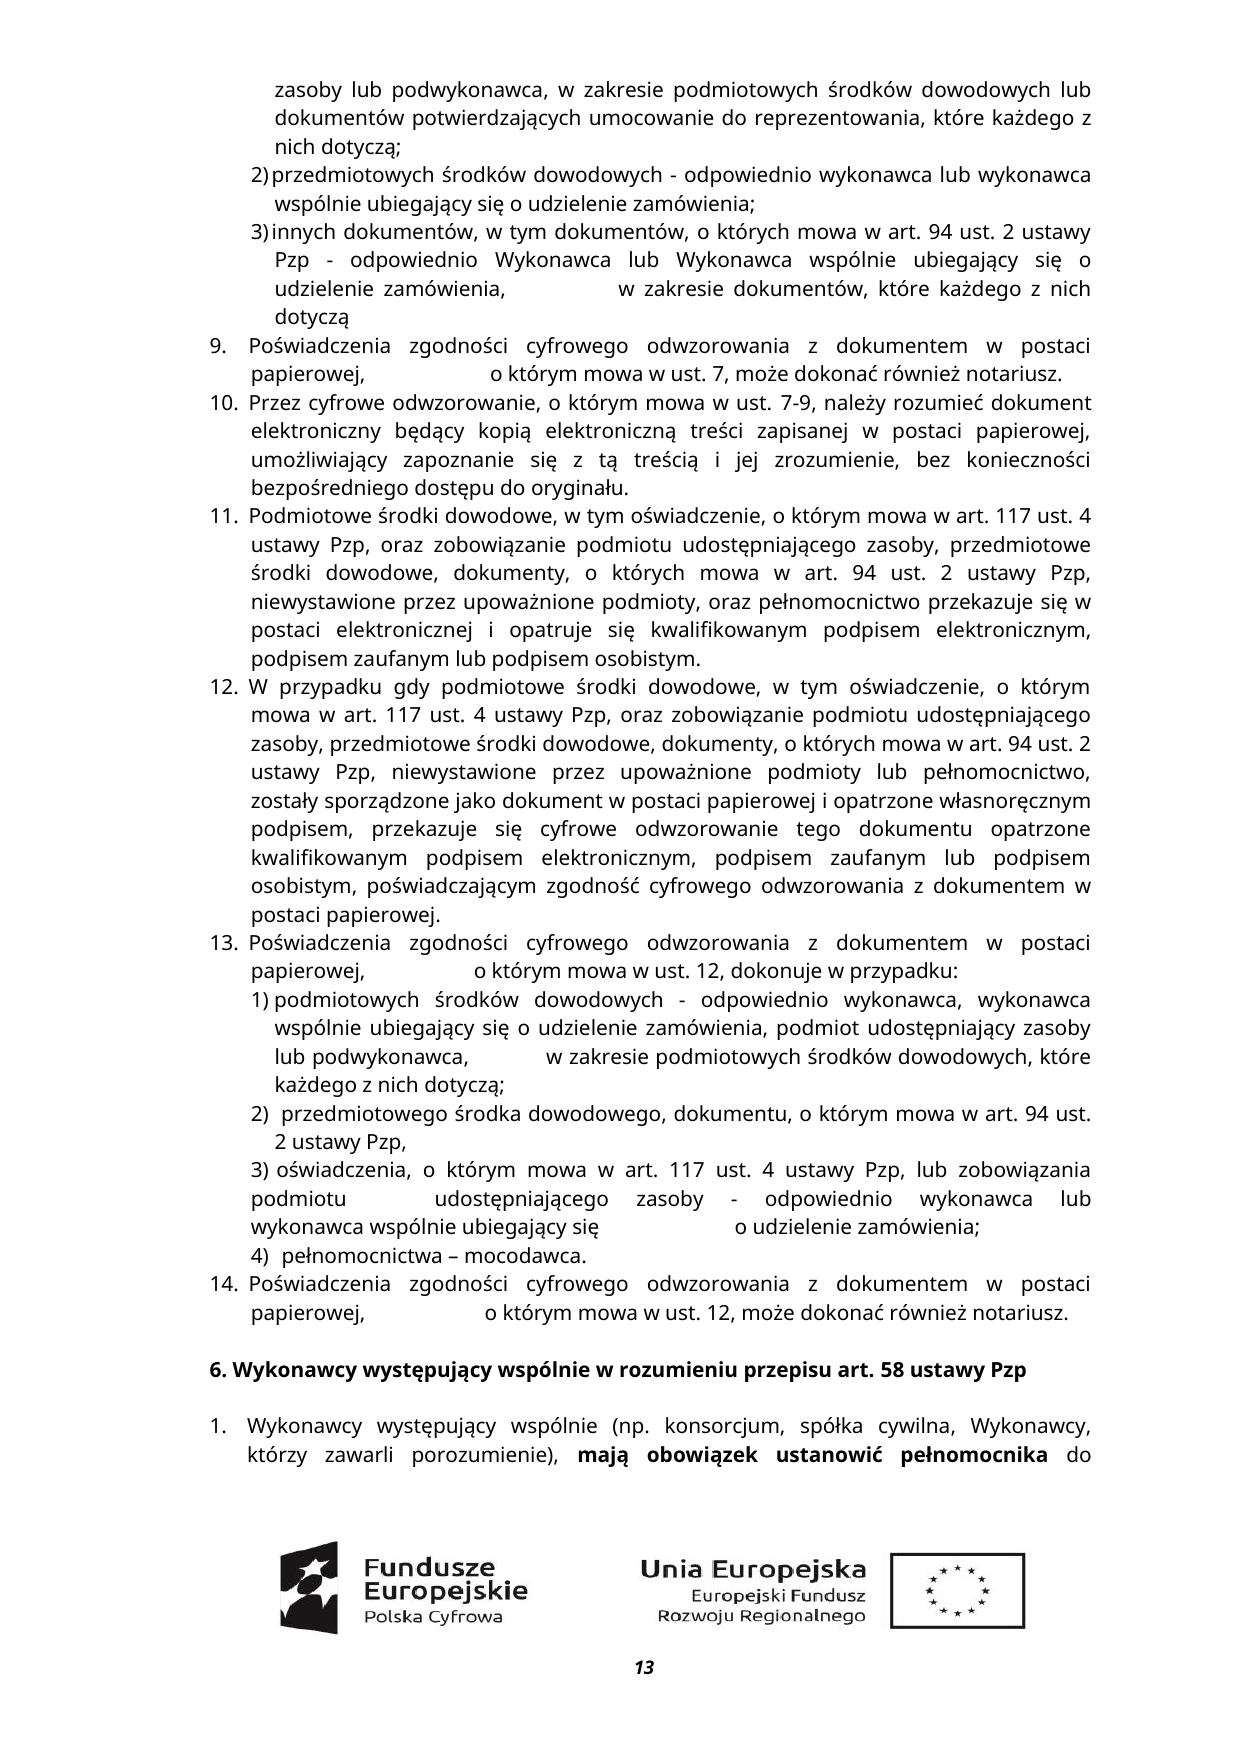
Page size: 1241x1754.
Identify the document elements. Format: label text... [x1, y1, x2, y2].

list Poświadczenia zgodności cyfrowego odwzorowania z dokumentem w postaci papierowej, o którym mowa w ust. 12, dokonuje w przypadku: [209, 928, 1092, 985]
list Poświadczenia zgodności cyfrowego odwzorowania z dokumentem w postaci papierowej, o którym mowa w ust. 7, może dokonać również notariusz. [209, 331, 1092, 388]
list Wykonawcy występujący wspólnie (np. konsorcjum, spółka cywilna, Wykonawcy, którzy zawarli porozumienie), mają obowiązek ustanowić pełnomocnika do [209, 1412, 1092, 1468]
subtitle 6. Wykonawcy występujący wspólnie w rozumieniu przepisu art. 58 ustawy Pzp [209, 1355, 1092, 1383]
list W przypadku gdy podmiotowe środki dowodowe, w tym oświadczenie, o którym mowa w art. 117 ust. 4 ustawy Pzp, oraz zobowiązanie podmiotu udostępniającego zasoby, przedmiotowe środki dowodowe, dokumenty, o których mowa w art. 94 ust. 2 ustawy Pzp, niewystawione przez upoważnione podmioty lub pełnomocnictwo, zostały sporządzone jako dokument w postaci papierowej i opatrzone własnoręcznym podpisem, przekazuje się cyfrowe odwzorowanie tego dokumentu opatrzone kwalifikowanym podpisem elektronicznym, podpisem zaufanym lub podpisem osobistym, poświadczającym zgodność cyfrowego odwzorowania z dokumentem w postaci papierowej. [209, 672, 1092, 928]
list Podmiotowe środki dowodowe, w tym oświadczenie, o którym mowa w art. 117 ust. 4 ustawy Pzp, oraz zobowiązanie podmiotu udostępniającego zasoby, przedmiotowe środki dowodowe, dokumenty, o których mowa w art. 94 ust. 2 ustawy Pzp, niewystawione przez upoważnione podmioty, oraz pełnomocnictwo przekazuje się w postaci elektronicznej i opatruje się kwalifikowanym podpisem elektronicznym, podpisem zaufanym lub podpisem osobistym. [209, 502, 1092, 672]
list oświadczenia, o którym mowa w art. 117 ust. 4 ustawy Pzp, lub zobowiązania podmiotu udostępniającego zasoby - odpowiednio wykonawca lub wykonawca wspólnie ubiegający się o udzielenie zamówienia; [251, 1156, 1092, 1241]
list przedmiotowych środków dowodowych - odpowiednio wykonawca lub wykonawca wspólnie ubiegający się o udzielenie zamówienia; [251, 160, 1092, 217]
list Przez cyfrowe odwzorowanie, o którym mowa w ust. 7-9, należy rozumieć dokument elektroniczny będący kopią elektroniczną treści zapisanej w postaci papierowej, umożliwiający zapoznanie się z tą treścią i jej zrozumienie, bez konieczności bezpośredniego dostępu do oryginału. [209, 388, 1092, 502]
list Poświadczenia zgodności cyfrowego odwzorowania z dokumentem w postaci papierowej, o którym mowa w ust. 12, może dokonać również notariusz. [209, 1269, 1092, 1326]
list pełnomocnictwa – mocodawca. [251, 1241, 1092, 1269]
list zasoby lub podwykonawca, w zakresie podmiotowych środków dowodowych lub dokumentów potwierdzających umocowanie do reprezentowania, które każdego z nich dotyczą; [251, 75, 1092, 160]
list przedmiotowego środka dowodowego, dokumentu, o którym mowa w art. 94 ust. 2 ustawy Pzp, [251, 1099, 1092, 1156]
list podmiotowych środków dowodowych - odpowiednio wykonawca, wykonawca wspólnie ubiegający się o udzielenie zamówienia, podmiot udostępniający zasoby lub podwykonawca, w zakresie podmiotowych środków dowodowych, które każdego z nich dotyczą; [251, 985, 1092, 1099]
list innych dokumentów, w tym dokumentów, o których mowa w art. 94 ust. 2 ustawy Pzp - odpowiednio Wykonawca lub Wykonawca wspólnie ubiegający się o udzielenie zamówienia, w zakresie dokumentów, które każdego z nich dotyczą [251, 217, 1092, 331]
